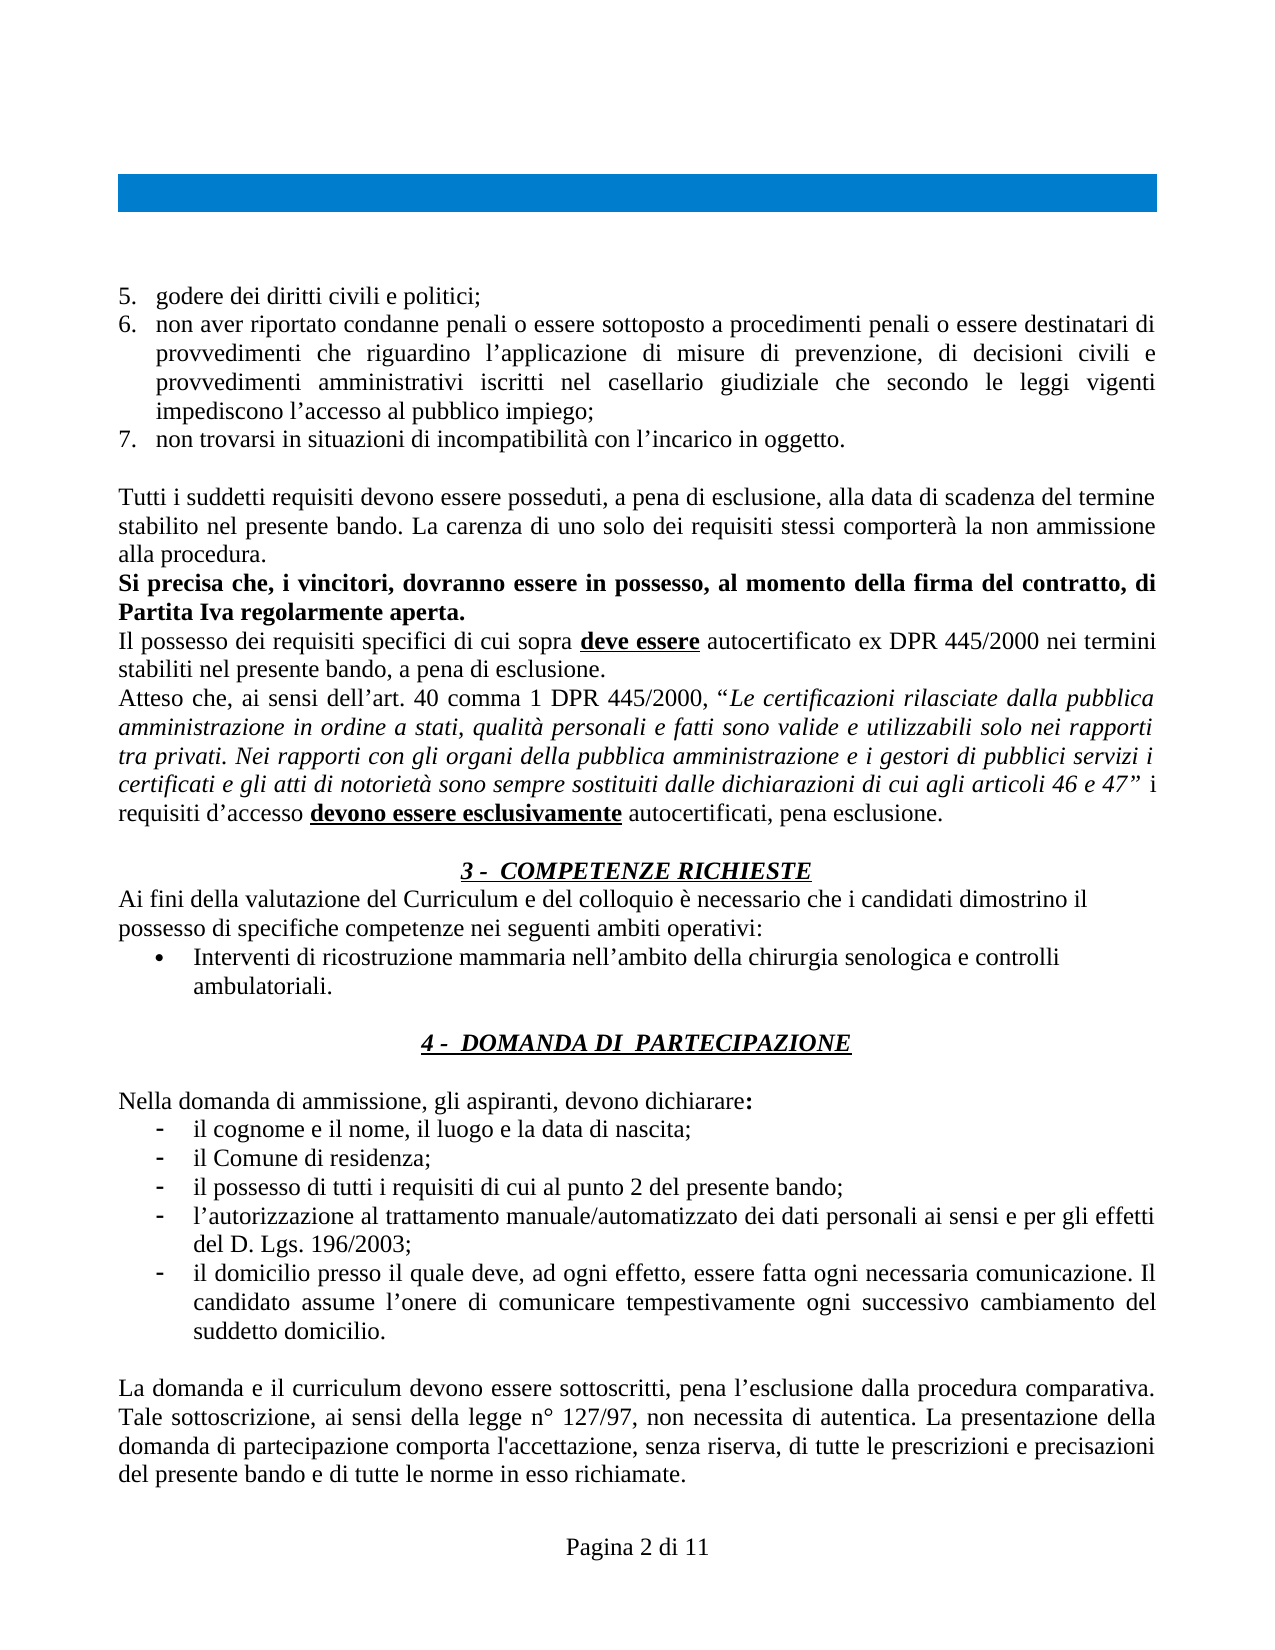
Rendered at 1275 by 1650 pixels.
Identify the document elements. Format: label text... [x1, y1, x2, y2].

list il possesso di tutti i requisiti di cui al punto 2 del presente bando; [156, 1172, 1157, 1201]
text Si precisa che, i vincitori, dovranno essere in possesso, al momento della firma del contratto, di Partita Iva regolarmente aperta. [118, 568, 1157, 626]
text Tutti i suddetti requisiti devono essere posseduti, a pena di esclusione, alla data di scadenza del termine stabilito nel presente bando. La carenza di uno solo dei requisiti stessi comporterà la non ammissione alla procedura. [118, 482, 1157, 568]
list Interventi di ricostruzione mammaria nell’ambito della chirurgia senologica e controlli ambulatoriali. [156, 942, 1157, 999]
text Il possesso dei requisiti specifici di cui sopra deve essere autocertificato ex DPR 445/2000 nei termini stabiliti nel presente bando, a pena di esclusione. [118, 626, 1157, 683]
list non trovarsi in situazioni di incompatibilità con l’incarico in oggetto. [118, 424, 1157, 453]
list godere dei diritti civili e politici; [118, 281, 1157, 309]
list il cognome e il nome, il luogo e la data di nascita; [156, 1114, 1157, 1143]
subtitle 3 - COMPETENZE RICHIESTE [118, 856, 1157, 884]
text Atteso che, ai sensi dell’art. 40 comma 1 DPR 445/2000, “Le certificazioni rilasciate dalla pubblica amministrazione in ordine a stati, qualità personali e fatti sono valide e utilizzabili solo nei rapporti tra privati. Nei rapporti con gli organi della pubblica amministrazione e i gestori di pubblici servizi i certificati e gli atti di notorietà sono sempre sostituiti dalle dichiarazioni di cui agli articoli 46 e 47” i requisiti d’accesso devono essere esclusivamente autocertificati, pena esclusione. [118, 683, 1157, 827]
list il domicilio presso il quale deve, ad ogni effetto, essere fatta ogni necessaria comunicazione. Il candidato assume l’onere di comunicare tempestivamente ogni successivo cambiamento del suddetto domicilio. [156, 1258, 1157, 1344]
text La domanda e il curriculum devono essere sottoscritti, pena l’esclusione dalla procedura comparativa. Tale sottoscrizione, ai sensi della legge n° 127/97, non necessita di autentica. La presentazione della domanda di partecipazione comporta l'accettazione, senza riserva, di tutte le prescrizioni e precisazioni del presente bando e di tutte le norme in esso richiamate. [118, 1373, 1157, 1488]
text 4 - DOMANDA DI PARTECIPAZIONE [118, 1028, 1157, 1057]
text Ai fini della valutazione del Curriculum e del colloquio è necessario che i candidati dimostrino il possesso di specifiche competenze nei seguenti ambiti operativi: [118, 884, 1157, 942]
text Nella domanda di ammissione, gli aspiranti, devono dichiarare: [118, 1086, 1157, 1114]
list il Comune di residenza; [156, 1143, 1157, 1172]
list non aver riportato condanne penali o essere sottoposto a procedimenti penali o essere destinatari di provvedimenti che riguardino l’applicazione di misure di prevenzione, di decisioni civili e provvedimenti amministrativi iscritti nel casellario giudiziale che secondo le leggi vigenti impediscono l’accesso al pubblico impiego; [118, 309, 1157, 424]
list l’autorizzazione al trattamento manuale/automatizzato dei dati personali ai sensi e per gli effetti del D. Lgs. 196/2003; [156, 1201, 1157, 1258]
